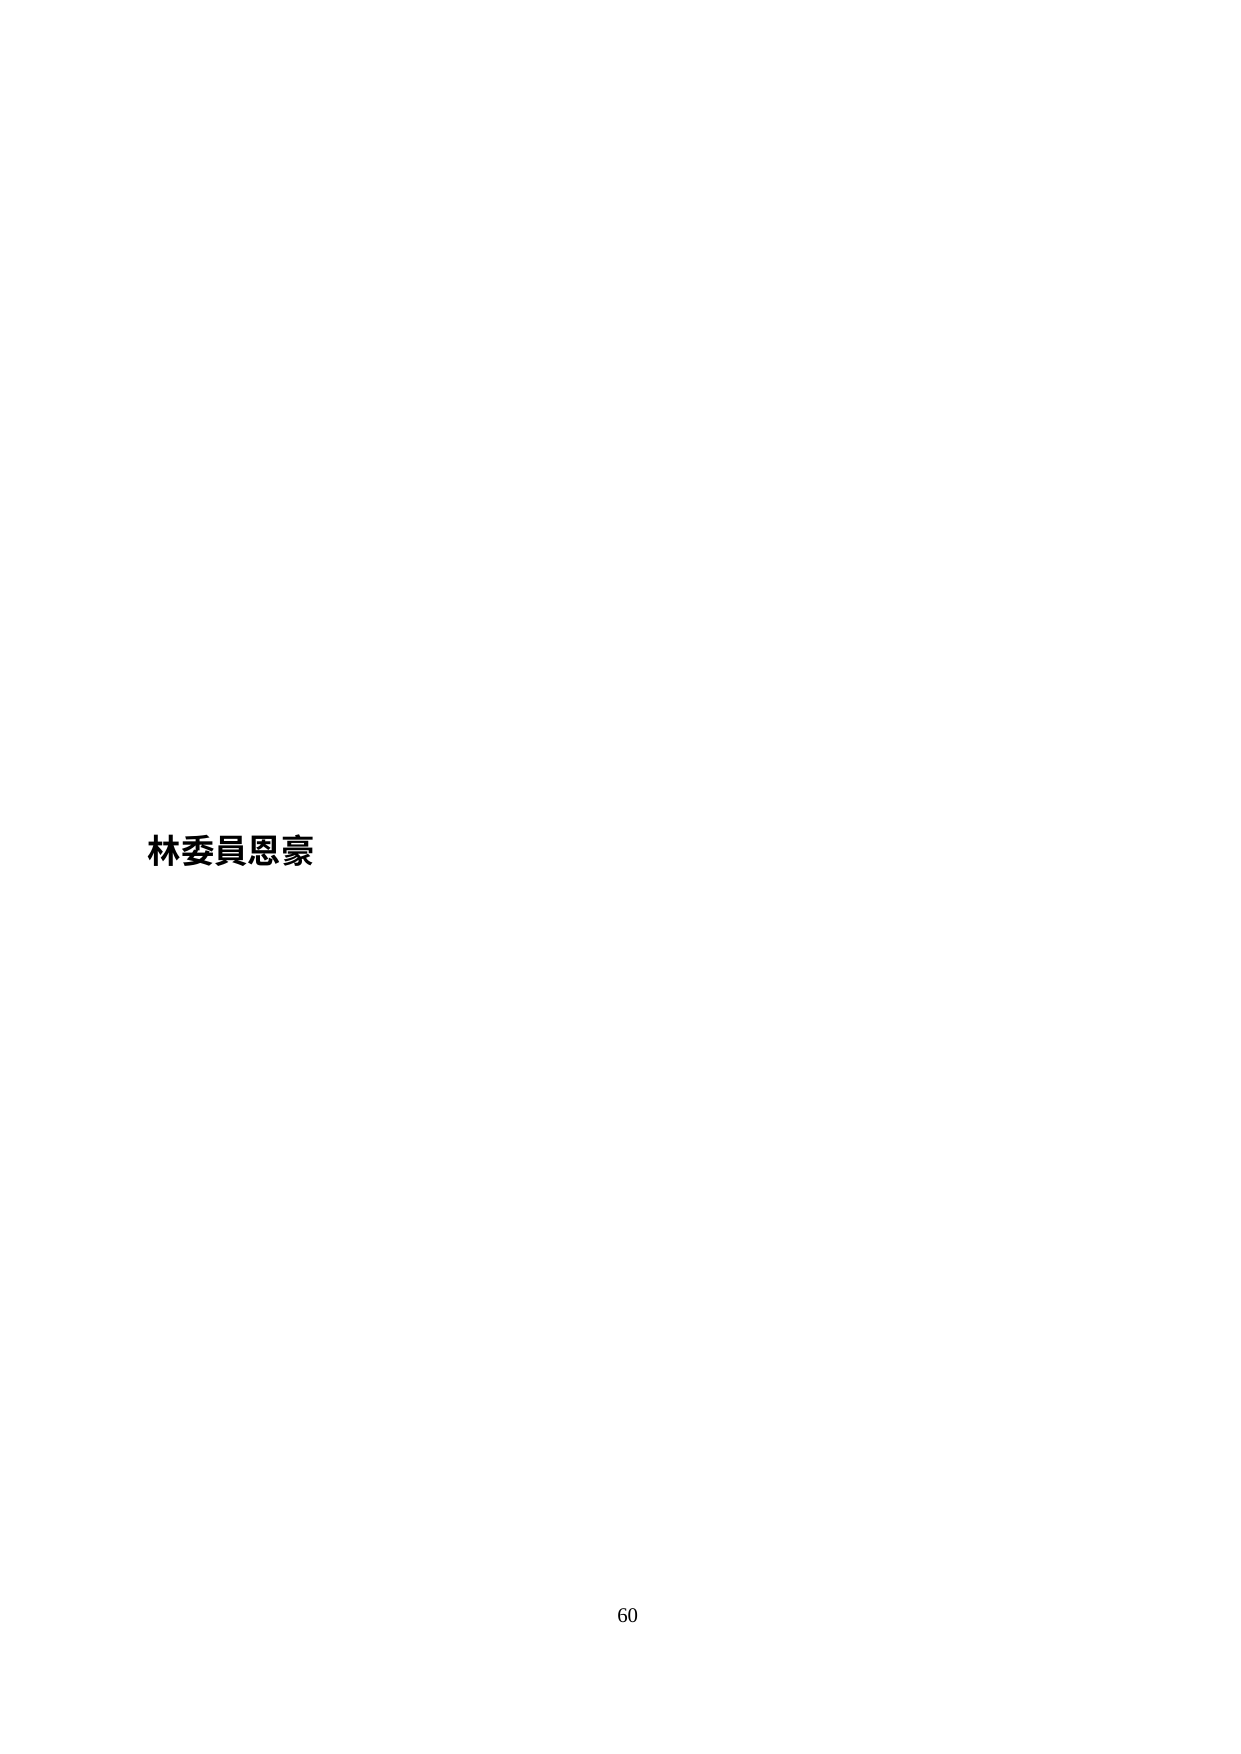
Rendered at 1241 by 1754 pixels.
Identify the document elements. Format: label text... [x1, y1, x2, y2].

text 林委員恩豪 [148, 807, 1107, 870]
